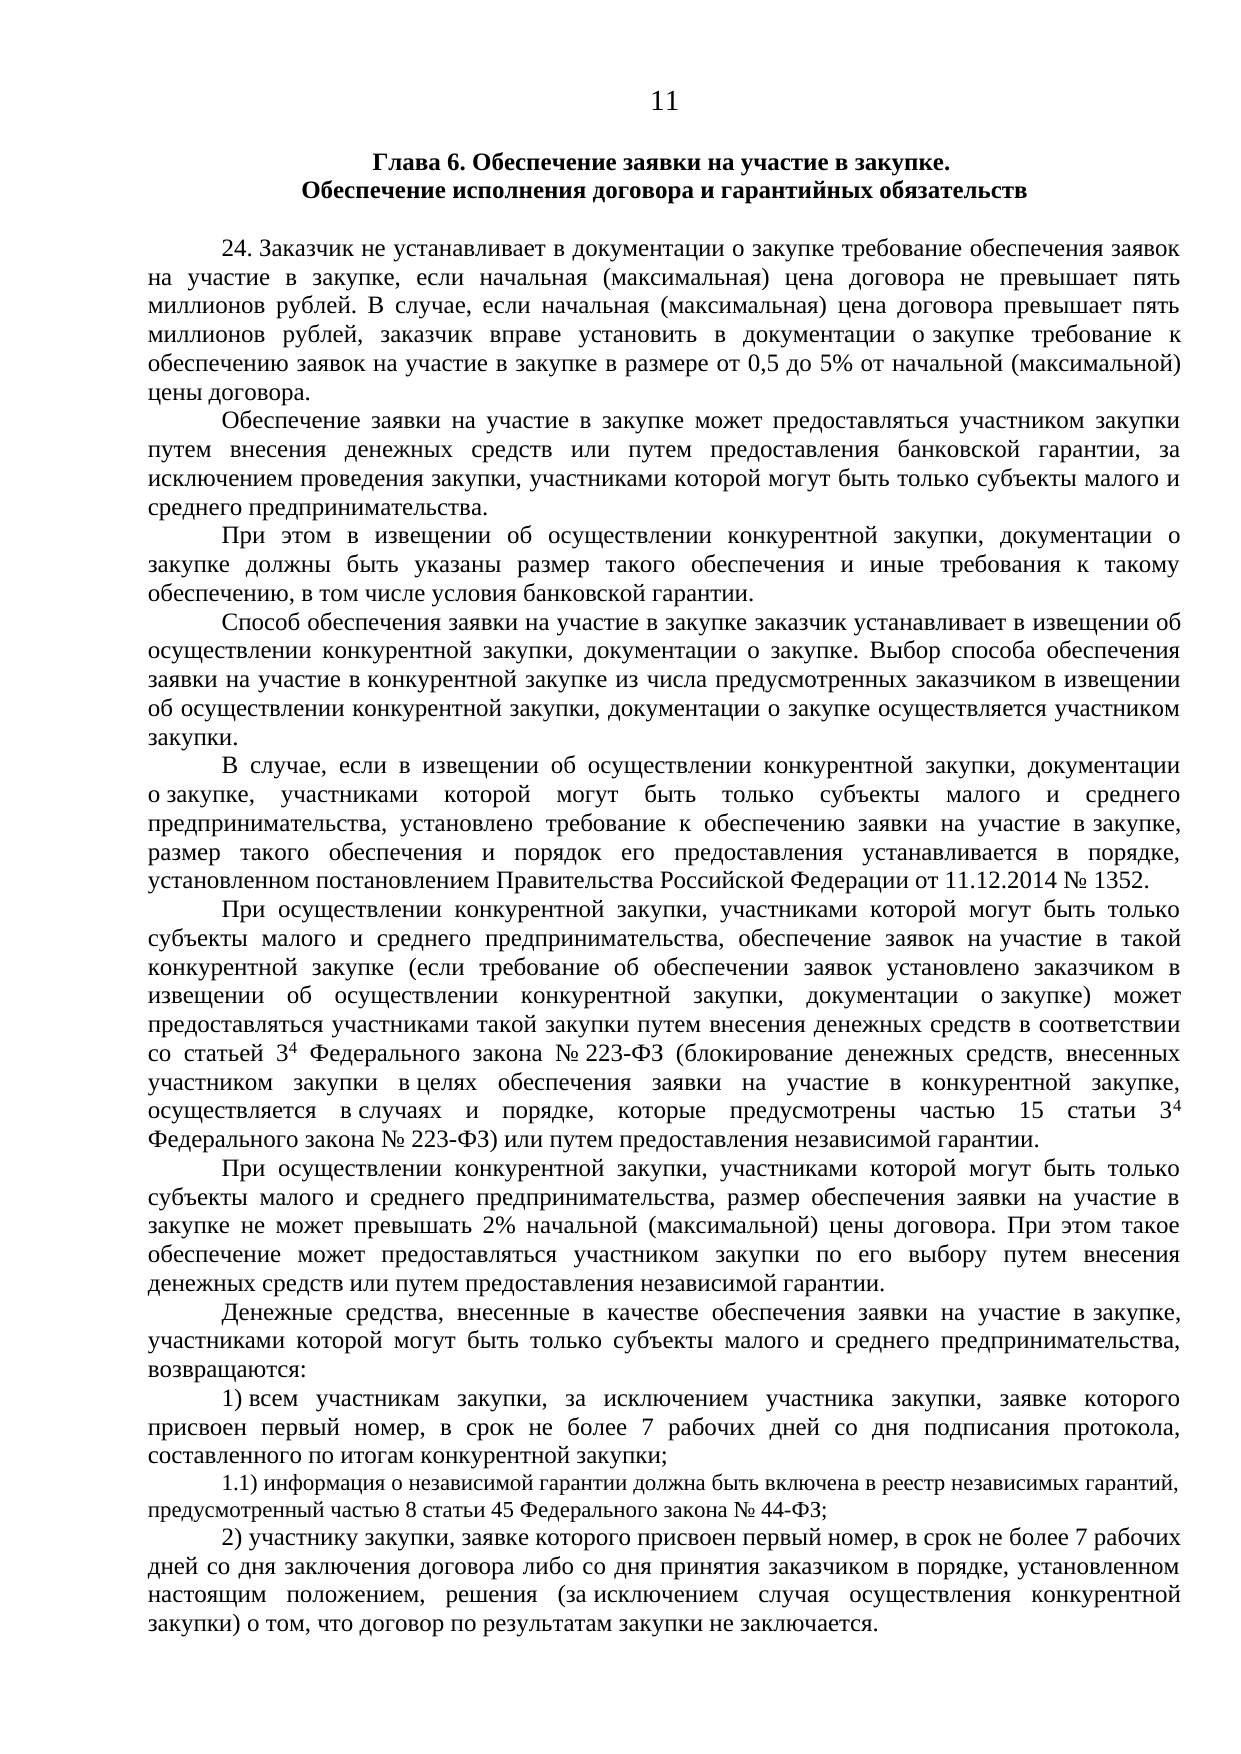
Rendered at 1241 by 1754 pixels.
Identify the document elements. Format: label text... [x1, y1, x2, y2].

text 1) всем участникам закупки, за исключением участника закупки, заявке которого присвоен первый номер, в срок не более 7 рабочих дней со дня подписания протокола, составленного по итогам конкурентной закупки; [148, 1383, 1181, 1469]
text 24. Заказчик не устанавливает в документации о закупке требование обеспечения заявок на участие в закупке, если начальная (максимальная) цена договора не превышает пять миллионов рублей. В случае, если начальная (максимальная) цена договора превышает пять миллионов рублей, заказчик вправе установить в документации о закупке требование к обеспечению заявок на участие в закупке в размере от 0,5 до 5% от начальной (максимальной) цены договора. [148, 233, 1181, 406]
text Денежные средства, внесенные в качестве обеспечения заявки на участие в закупке, участниками которой могут быть только субъекты малого и среднего предпринимательства, возвращаются: [148, 1297, 1181, 1383]
text При этом в извещении об осуществлении конкурентной закупки, документации о закупке должны быть указаны размер такого обеспечения и иные требования к такому обеспечению, в том числе условия банковской гарантии. [148, 521, 1181, 607]
text Способ обеспечения заявки на участие в закупке заказчик устанавливает в извещении об осуществлении конкурентной закупки, документации о закупке. Выбор способа обеспечения заявки на участие в конкурентной закупке из числа предусмотренных заказчиком в извещении об осуществлении конкурентной закупки, документации о закупке осуществляется участником закупки. [148, 607, 1181, 751]
text Глава 6. Обеспечение заявки на участие в закупке. Обеспечение исполнения договора и гарантийных обязательств [148, 147, 1181, 204]
text В случае, если в извещении об осуществлении конкурентной закупки, документации о закупке, участниками которой могут быть только субъекты малого и среднего предпринимательства, установлено требование к обеспечению заявки на участие в закупке, размер такого обеспечения и порядок его предоставления устанавливается в порядке, установленном постановлением Правительства Российской Федерации от 11.12.2014 № 1352. [148, 751, 1181, 894]
text 1.1) информация о независимой гарантии должна быть включена в реестр независимых гарантий, предусмотренный частью 8 статьи 45 Федерального закона № 44-ФЗ; [148, 1469, 1181, 1522]
text При осуществлении конкурентной закупки, участниками которой могут быть только субъекты малого и среднего предпринимательства, размер обеспечения заявки на участие в закупке не может превышать 2% начальной (максимальной) цены договора. При этом такое обеспечение может предоставляться участником закупки по его выбору путем внесения денежных средств или путем предоставления независимой гарантии. [148, 1153, 1181, 1297]
text 2) участнику закупки, заявке которого присвоен первый номер, в срок не более 7 рабочих дней со дня заключения договора либо со дня принятия заказчиком в порядке, установленном настоящим положением, решения (за исключением случая осуществления конкурентной закупки) о том, что договор по результатам закупки не заключается. [148, 1522, 1181, 1637]
text Обеспечение заявки на участие в закупке может предоставляться участником закупки путем внесения денежных средств или путем предоставления банковской гарантии, за исключением проведения закупки, участниками которой могут быть только субъекты малого и среднего предпринимательства. [148, 406, 1181, 521]
text При осуществлении конкурентной закупки, участниками которой могут быть только субъекты малого и среднего предпринимательства, обеспечение заявок на участие в такой конкурентной закупке (если требование об обеспечении заявок установлено заказчиком в извещении об осуществлении конкурентной закупки, документации о закупке) может предоставляться участниками такой закупки путем внесения денежных средств в соответствии со статьей 34 Федерального закона № 223-ФЗ (блокирование денежных средств, внесенных участником закупки в целях обеспечения заявки на участие в конкурентной закупке, осуществляется в случаях и порядке, которые предусмотрены частью 15 статьи 34 Федерального закона № 223-ФЗ) или путем предоставления независимой гарантии. [148, 894, 1181, 1153]
